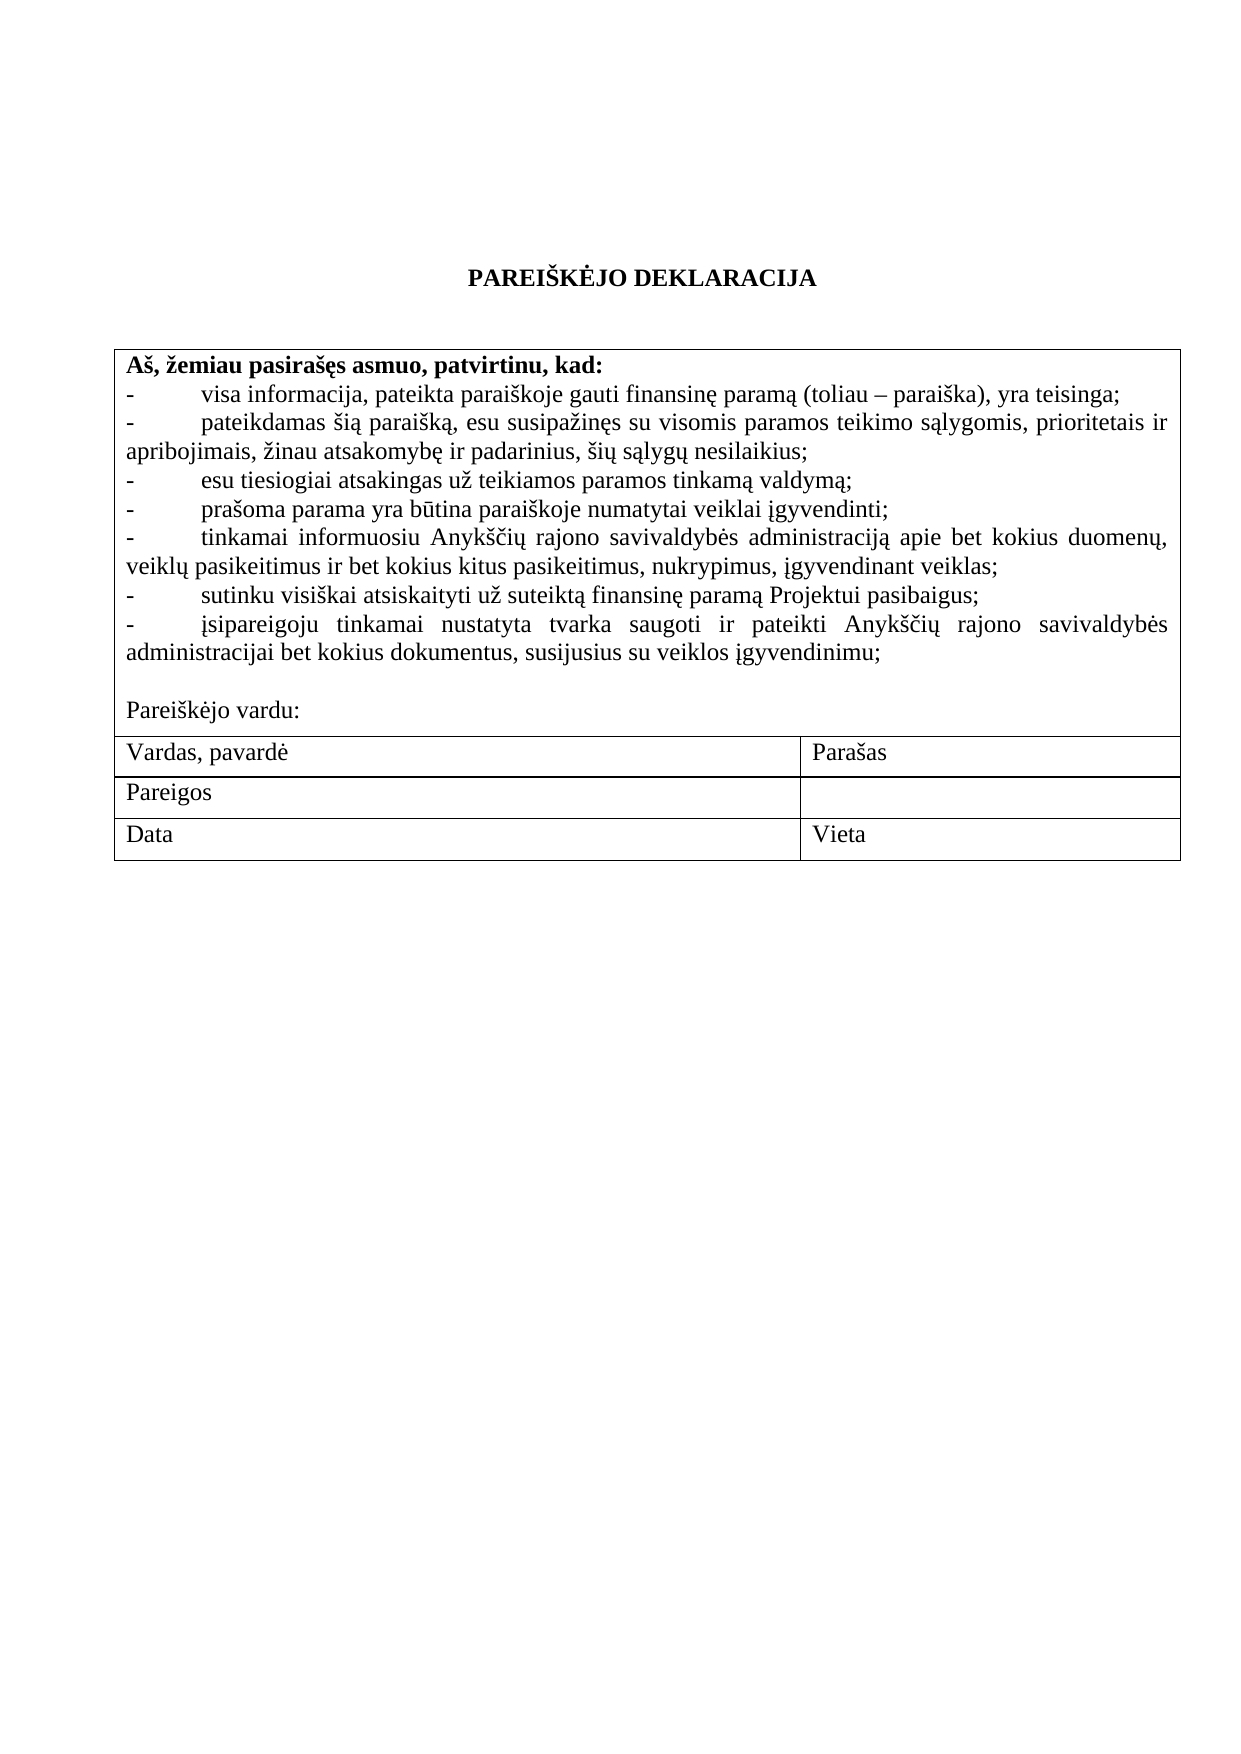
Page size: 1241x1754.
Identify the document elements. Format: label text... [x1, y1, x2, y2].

table_cell Data [115, 819, 800, 860]
table_cell [801, 778, 1180, 818]
table_header Aš, žemiau pasirašęs asmuo, patvirtinu, kad: - visa informacija, pateikta paraiškoje gauti finansinę paramą (toliau – paraiška), yra teisinga; - pateikdamas šią paraišką, esu susipažinęs su visomis paramos teikimo sąlygomis, prioritetais ir apribojimais, žinau atsakomybę ir padarinius, šių sąlygų nesilaikius; - esu tiesiogiai atsakingas už teikiamos paramos tinkamą valdymą; - prašoma parama yra būtina paraiškoje numatytai veiklai įgyvendinti; - tinkamai informuosiu Anykščių rajono savivaldybės administraciją apie bet kokius duomenų, veiklų pasikeitimus ir bet kokius kitus pasikeitimus, nukrypimus, įgyvendinant veiklas; - sutinku visiškai atsiskaityti už suteiktą finansinę paramą Projektui pasibaigus; - įsipareigoju tinkamai nustatyta tvarka saugoti ir pateikti Anykščių rajono savivaldybės administracijai bet kokius dokumentus, susijusius su veiklos įgyvendinimu; [115, 350, 1180, 695]
text PAREIŠKĖJO DEKLARACIJA [118, 263, 1167, 291]
table_cell Vieta [801, 819, 1180, 860]
table_cell Parašas [801, 737, 1180, 776]
table_cell Pareigos [115, 778, 800, 818]
table_cell Vardas, pavardė [115, 737, 800, 776]
table_cell Pareiškėjo vardu: [115, 695, 1180, 736]
